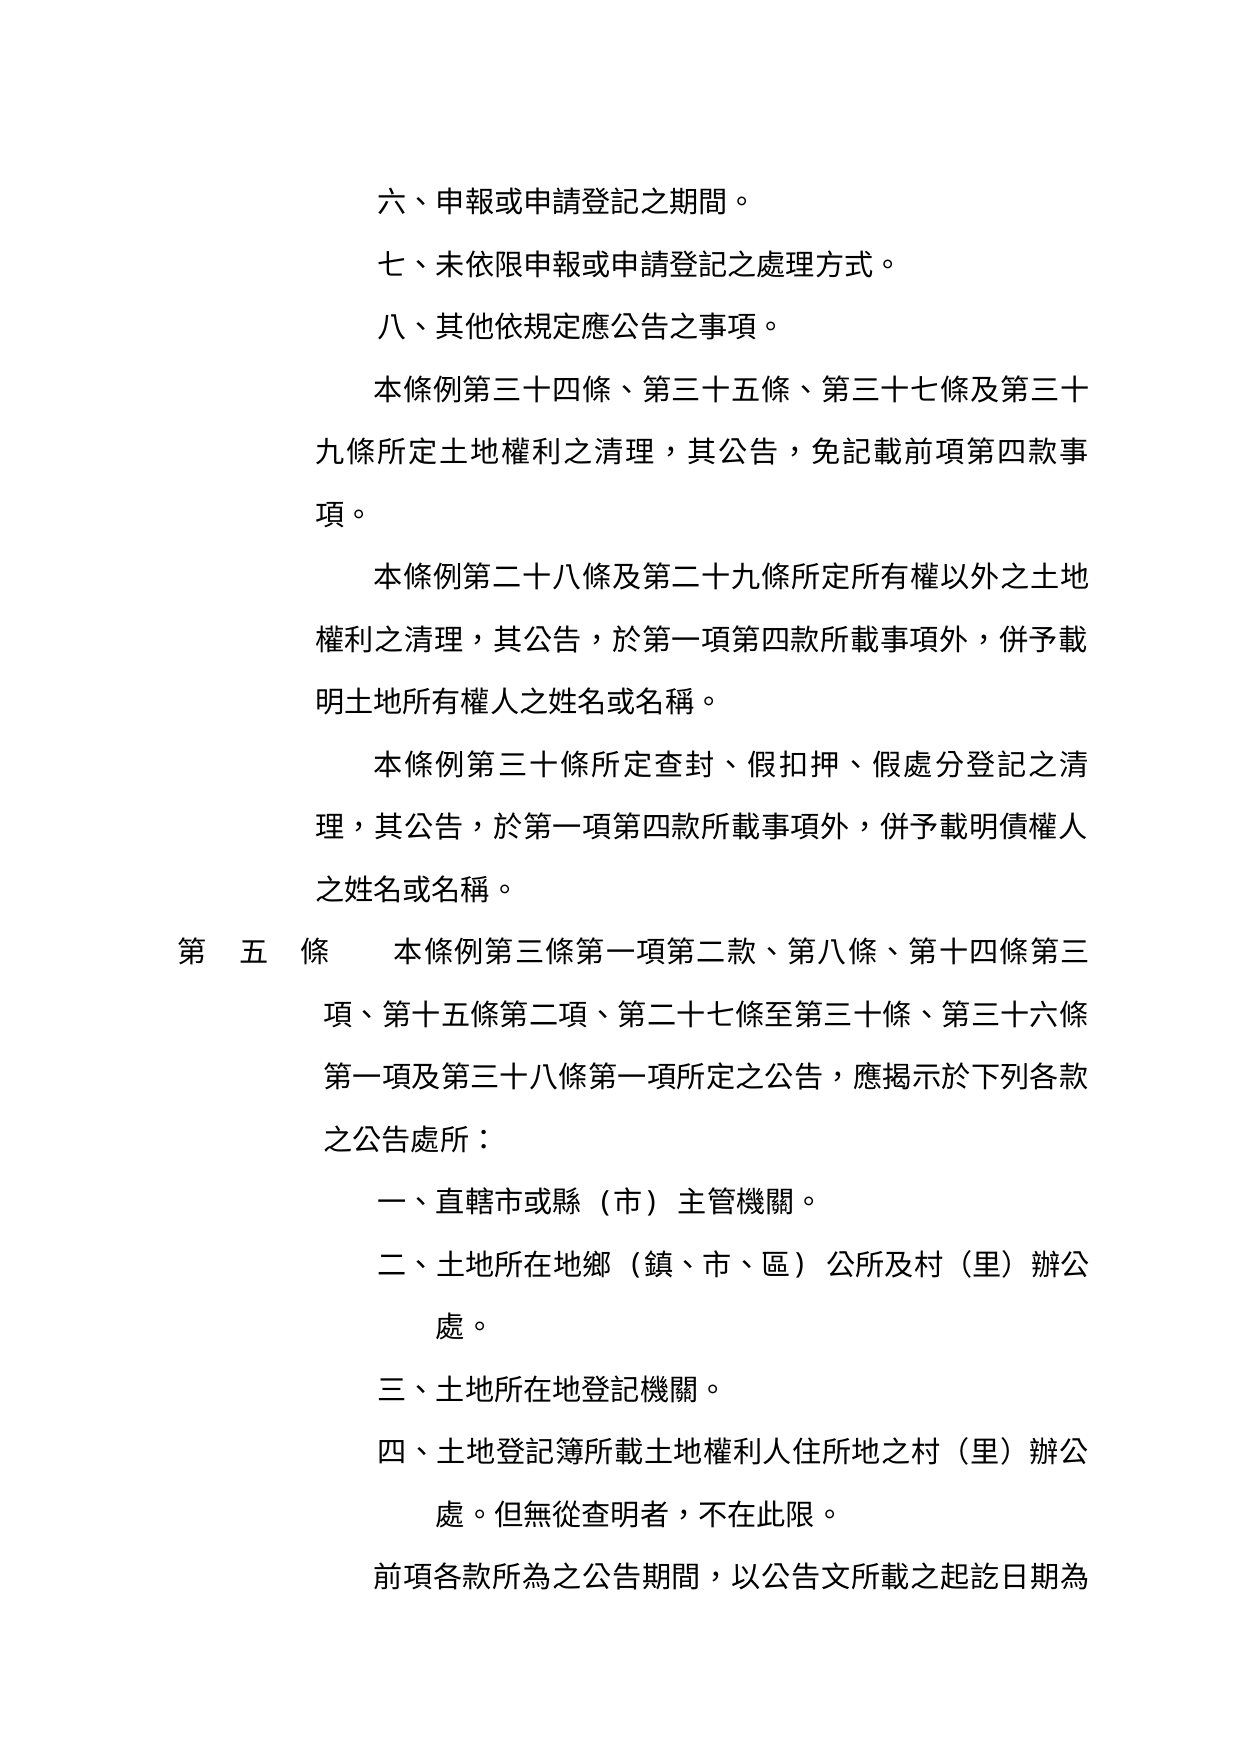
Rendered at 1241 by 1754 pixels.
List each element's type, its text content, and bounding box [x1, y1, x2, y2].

text 一、直轄市或縣 (市) 主管機關。 [377, 1158, 1090, 1221]
text 本條例第三十四條、第三十五條、第三十七條及第三十九條所定土地權利之清理，其公告，免記載前項第四款事項。 [315, 346, 1090, 533]
text 八、其他依規定應公告之事項。 [377, 283, 1090, 346]
text 本條例第二十八條及第二十九條所定所有權以外之土地權利之清理，其公告，於第一項第四款所載事項外，併予載明土地所有權人之姓名或名稱。 [315, 533, 1090, 721]
text 本條例第三十條所定查封、假扣押、假處分登記之清理，其公告，於第一項第四款所載事項外，併予載明債權人之姓名或名稱。 [315, 721, 1090, 908]
text 第 五 條 本條例第三條第一項第二款、第八條、第十四條第三項、第十五條第二項、第二十七條至第三十條、第三十六條第一項及第三十八條第一項所定之公告，應揭示於下列各款之公告處所： [177, 908, 1090, 1158]
text 前項各款所為之公告期間，以公告文所載之起訖日期為 [315, 1533, 1090, 1596]
text 七、未依限申報或申請登記之處理方式。 [377, 221, 1090, 283]
text 六、申報或申請登記之期間。 [377, 158, 1090, 221]
text 四、土地登記簿所載土地權利人住所地之村（里）辦公處。但無從查明者，不在此限。 [377, 1408, 1090, 1533]
text 三、土地所在地登記機關。 [377, 1346, 1090, 1408]
text 二、土地所在地鄉 (鎮、市、區) 公所及村（里）辦公處。 [377, 1221, 1090, 1346]
